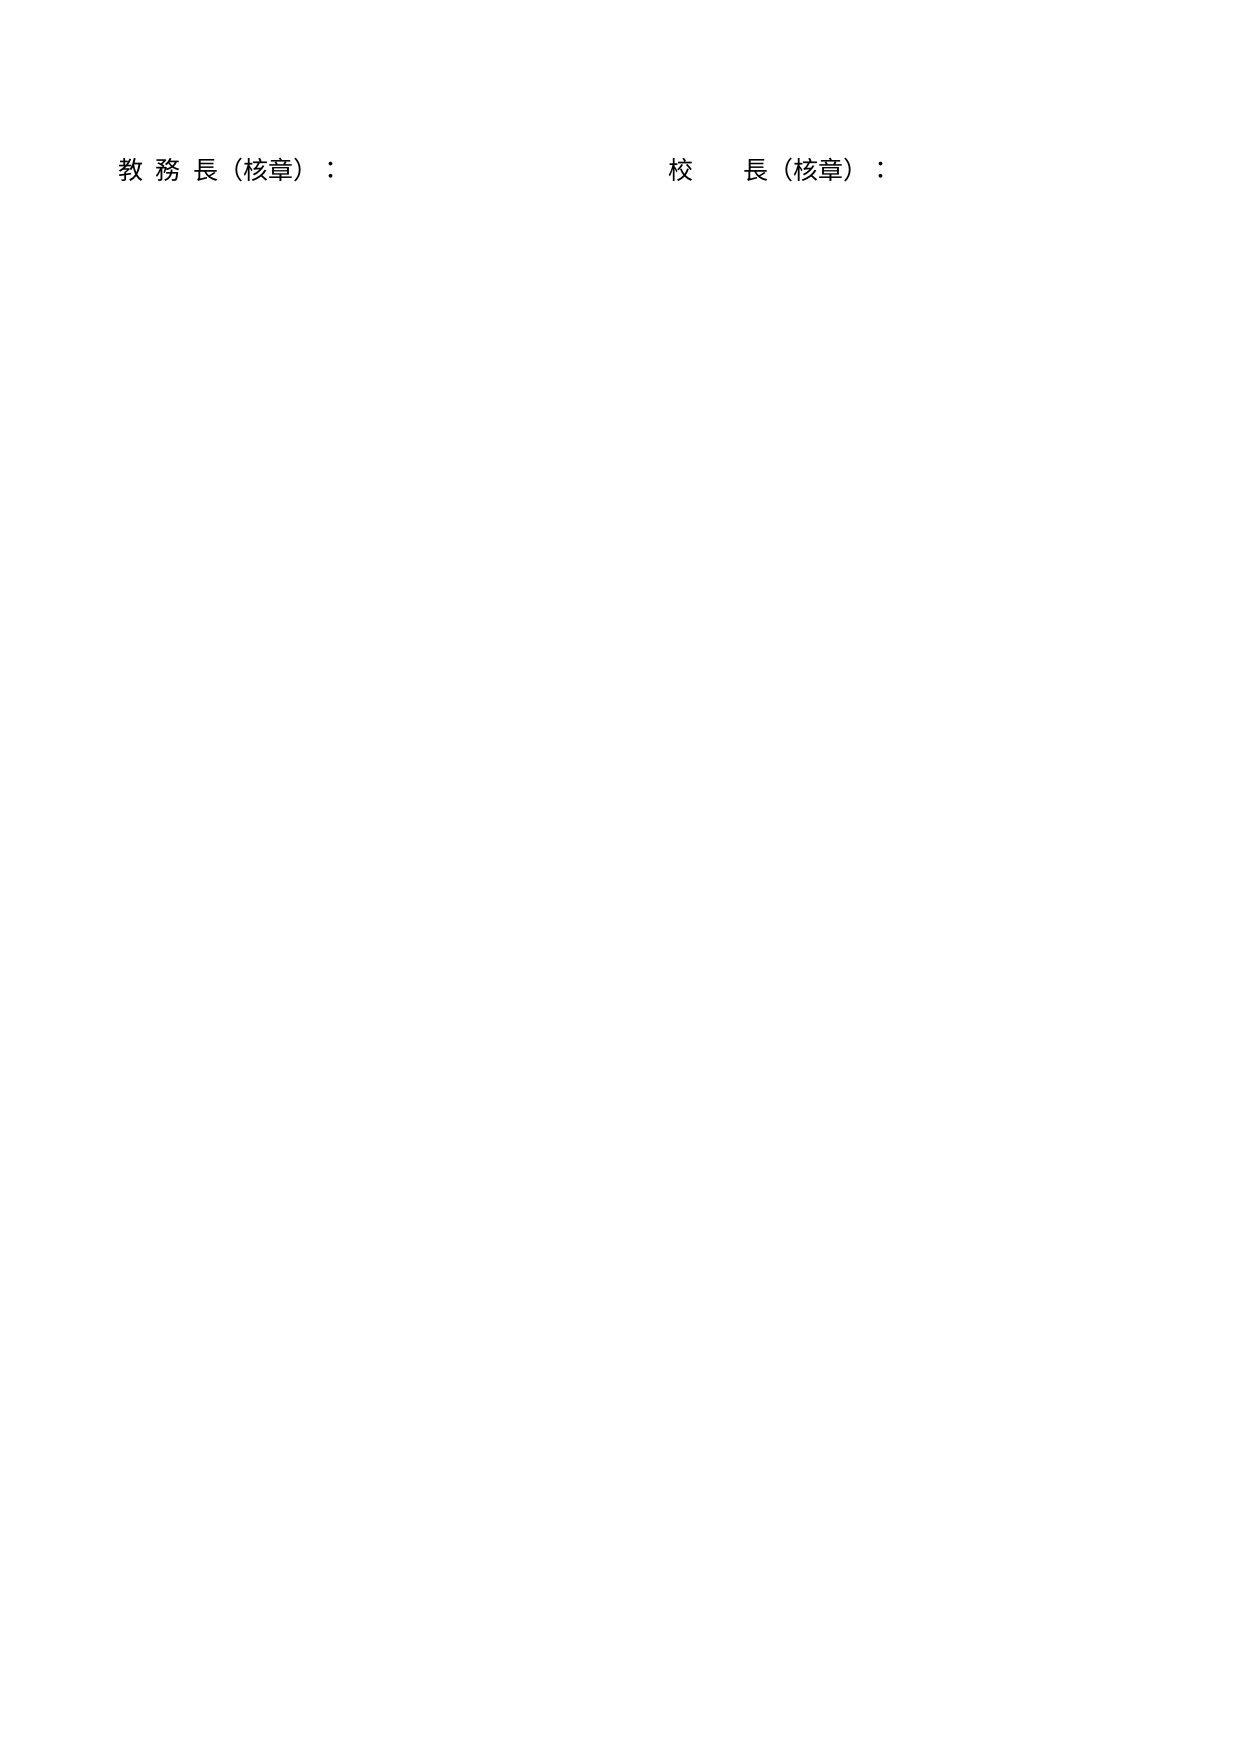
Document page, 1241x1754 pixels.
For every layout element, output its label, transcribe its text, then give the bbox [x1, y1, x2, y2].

text 教 務 長（核章）： 校 長（核章）： [118, 127, 1122, 189]
